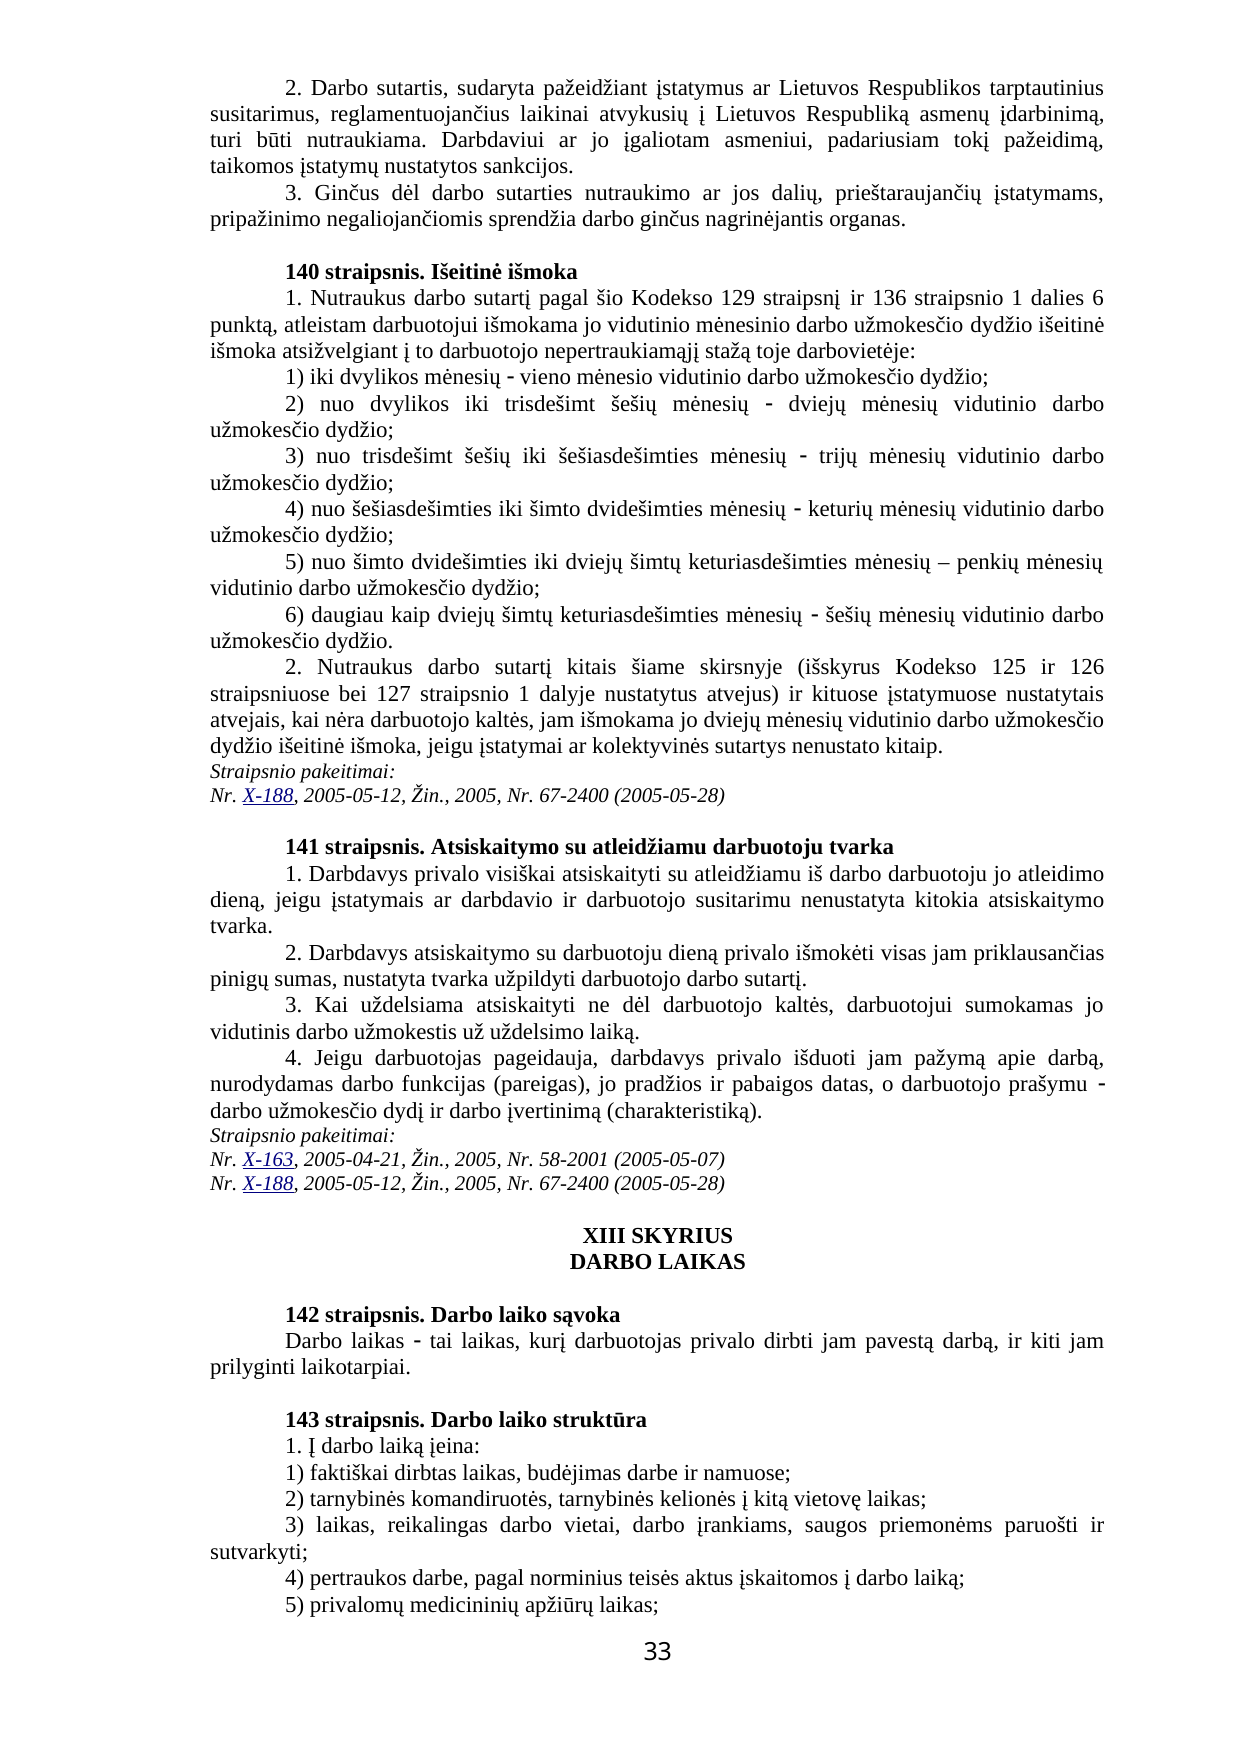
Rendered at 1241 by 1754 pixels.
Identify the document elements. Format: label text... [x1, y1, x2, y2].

text Straipsnio pakeitimai: [210, 1123, 1106, 1147]
text 2. Nutraukus darbo sutartį kitais šiame skirsnyje (išskyrus Kodekso 125 ir 126 straipsniuose bei 127 straipsnio 1 dalyje nustatytus atvejus) ir kituose įstatymuose nustatytais atvejais, kai nėra darbuotojo kaltės, jam išmokama jo dviejų mėnesių vidutinio darbo užmokesčio dydžio išeitinė išmoka, jeigu įstatymai ar kolektyvinės sutartys nenustato kitaip. [210, 653, 1106, 759]
text 2) nuo dvylikos iki trisdešimt šešių mėnesių  dviejų mėnesių vidutinio darbo užmokesčio dydžio; [210, 390, 1104, 442]
text 4. Jeigu darbuotojas pageidauja, darbdavys privalo išduoti jam pažymą apie darbą, nurodydamas darbo funkcijas (pareigas), jo pradžios ir pabaigos datas, o darbuotojo prašymu  darbo užmokesčio dydį ir darbo įvertinimą (charakteristiką). [210, 1044, 1106, 1123]
text XIII SKYRIUS [210, 1222, 1106, 1248]
text 1. Darbdavys privalo visiškai atsiskaityti su atleidžiamu iš darbo darbuotoju jo atleidimo dieną, jeigu įstatymais ar darbdavio ir darbuotojo susitarimu nenustatyta kitokia atsiskaitymo tvarka. [210, 859, 1106, 939]
text 3. Ginčus dėl darbo sutarties nutraukimo ar jos dalių, prieštaraujančių įstatymams, pripažinimo negaliojančiomis sprendžia darbo ginčus nagrinėjantis organas. [210, 179, 1106, 232]
text 2. Darbdavys atsiskaitymo su darbuotoju dieną privalo išmokėti visas jam priklausančias pinigų sumas, nustatyta tvarka užpildyti darbuotojo darbo sutartį. [210, 939, 1106, 991]
text 3) laikas, reikalingas darbo vietai, darbo įrankiams, saugos priemonėms paruošti ir sutvarkyti; [210, 1512, 1106, 1564]
text DARBO LAIKAS [210, 1248, 1106, 1274]
text 141 straipsnis. Atsiskaitymo su atleidžiamu darbuotoju tvarka [210, 833, 1106, 859]
text 6) daugiau kaip dviejų šimtų keturiasdešimties mėnesių  šešių mėnesių vidutinio darbo užmokesčio dydžio. [210, 601, 1104, 653]
text 4) nuo šešiasdešimties iki šimto dvidešimties mėnesių  keturių mėnesių vidutinio darbo užmokesčio dydžio; [210, 495, 1104, 548]
text Nr. X-188, 2005-05-12, Žin., 2005, Nr. 67-2400 (2005-05-28) [210, 783, 1106, 807]
text 143 straipsnis. Darbo laiko struktūra [210, 1406, 1106, 1432]
text Nr. X-188, 2005-05-12, Žin., 2005, Nr. 67-2400 (2005-05-28) [210, 1171, 1106, 1195]
text 1) iki dvylikos mėnesių  vieno mėnesio vidutinio darbo užmokesčio dydžio; [210, 363, 1104, 390]
text Straipsnio pakeitimai: [210, 759, 1106, 783]
text 4) pertraukos darbe, pagal norminius teisės aktus įskaitomos į darbo laiką; [210, 1564, 1106, 1591]
text 142 straipsnis. Darbo laiko sąvoka [210, 1301, 1106, 1327]
text 1) faktiškai dirbtas laikas, budėjimas darbe ir namuose; [210, 1459, 1106, 1485]
text 140 straipsnis. Išeitinė išmoka [210, 258, 1106, 284]
text Nr. X-163, 2005-04-21, Žin., 2005, Nr. 58-2001 (2005-05-07) [210, 1147, 1106, 1171]
text 1. Nutraukus darbo sutartį pagal šio Kodekso 129 straipsnį ir 136 straipsnio 1 dalies 6 punktą, atleistam darbuotojui išmokama jo vidutinio mėnesinio darbo užmokesčio dydžio išeitinė išmoka atsižvelgiant į to darbuotojo nepertraukiamąjį stažą toje darbovietėje: [210, 284, 1104, 363]
text 2. Darbo sutartis, sudaryta pažeidžiant įstatymus ar Lietuvos Respublikos tarptautinius susitarimus, reglamentuojančius laikinai atvykusių į Lietuvos Respubliką asmenų įdarbinimą, turi būti nutraukiama. Darbdaviui ar jo įgaliotam asmeniui, padariusiam tokį pažeidimą, taikomos įstatymų nustatytos sankcijos. [210, 73, 1106, 179]
text Darbo laikas  tai laikas, kurį darbuotojas privalo dirbti jam pavestą darbą, ir kiti jam prilyginti laikotarpiai. [210, 1327, 1106, 1380]
text 3) nuo trisdešimt šešių iki šešiasdešimties mėnesių  trijų mėnesių vidutinio darbo užmokesčio dydžio; [210, 442, 1104, 495]
text 1. Į darbo laiką įeina: [210, 1432, 1106, 1459]
text 5) privalomų medicininių apžiūrų laikas; [210, 1591, 1106, 1617]
text 2) tarnybinės komandiruotės, tarnybinės kelionės į kitą vietovę laikas; [210, 1485, 1106, 1512]
text 5) nuo šimto dvidešimties iki dviejų šimtų keturiasdešimties mėnesių – penkių mėnesių vidutinio darbo užmokesčio dydžio; [210, 548, 1104, 601]
text 3. Kai uždelsiama atsiskaityti ne dėl darbuotojo kaltės, darbuotojui sumokamas jo vidutinis darbo užmokestis už uždelsimo laiką. [210, 991, 1104, 1044]
